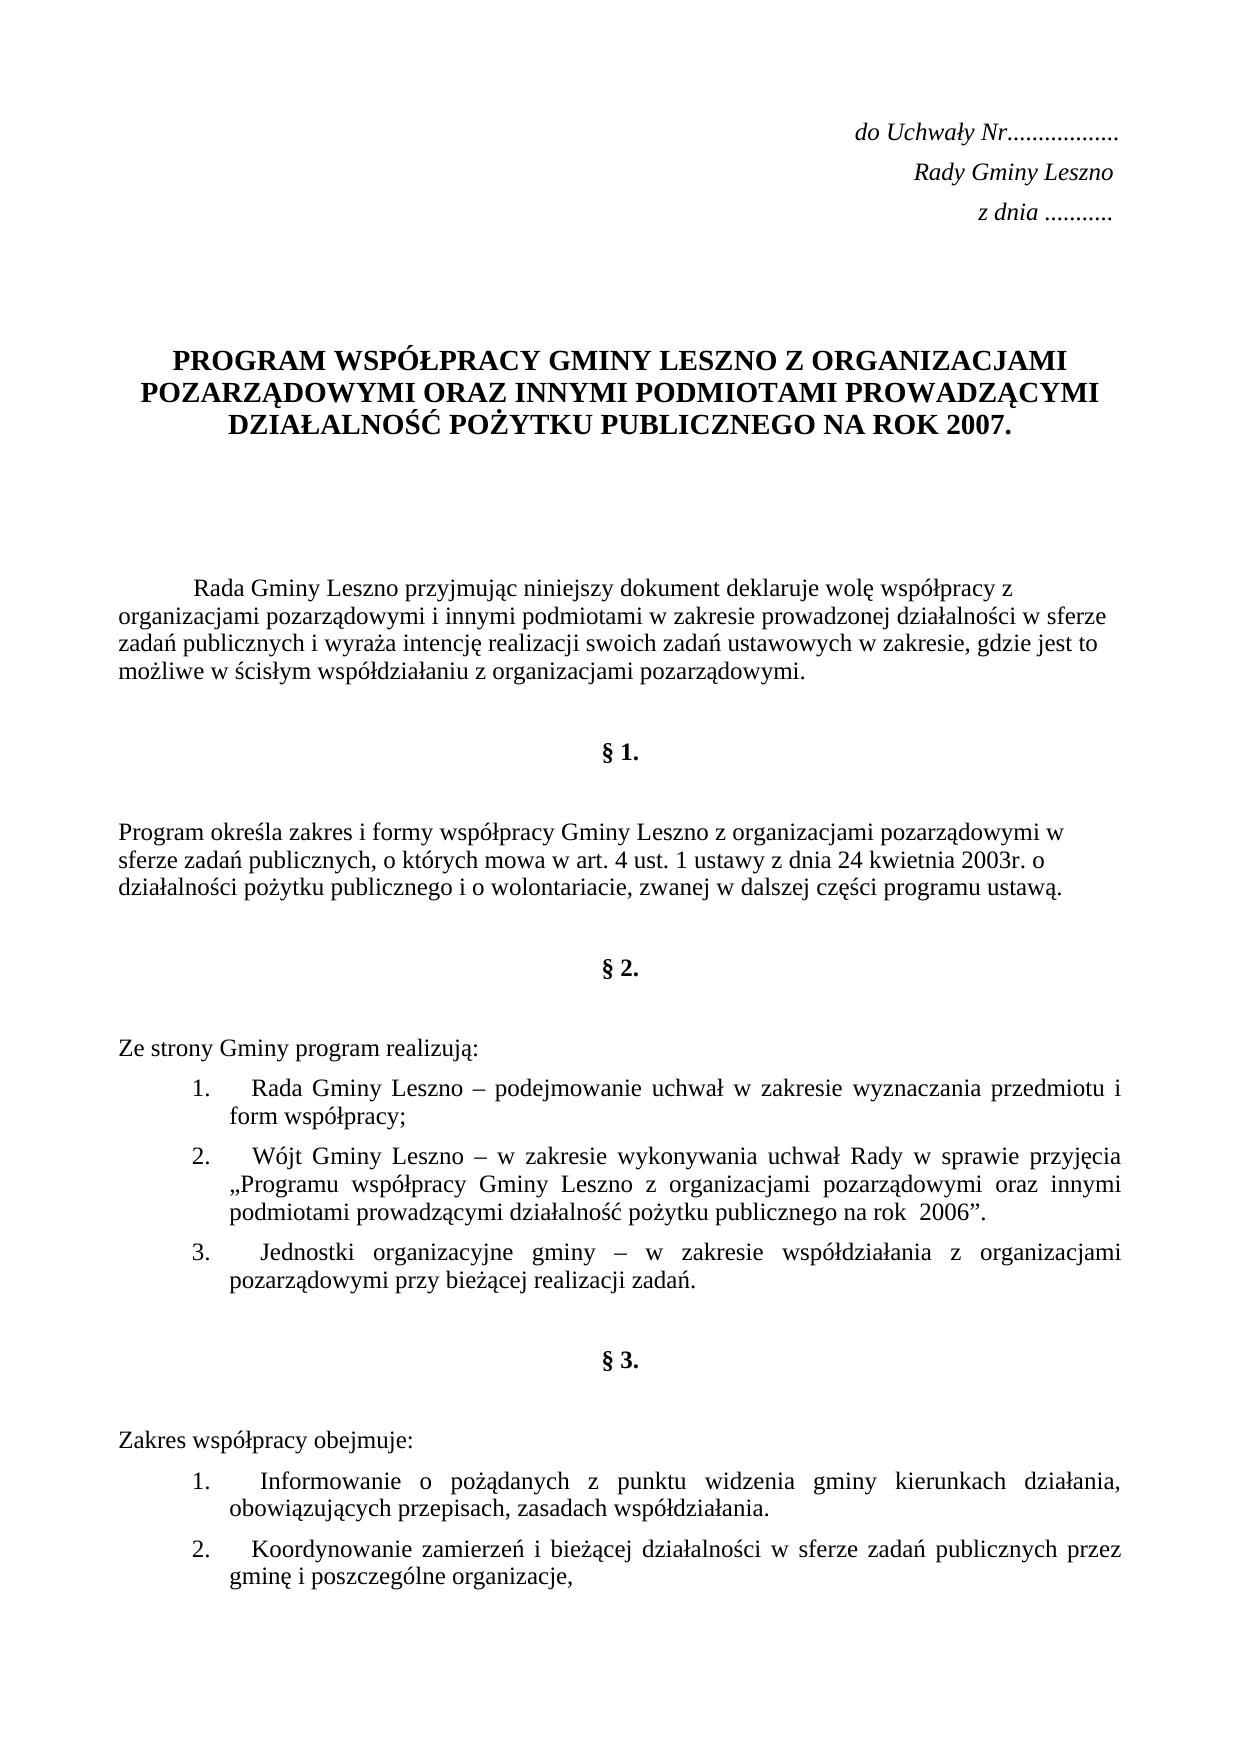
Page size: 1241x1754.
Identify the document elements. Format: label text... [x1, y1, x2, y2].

subtitle PROGRAM WSPÓŁPRACY GMINY LESZNO Z ORGANIZACJAMI POZARZĄDOWYMI ORAZ INNYMI PODMIOTAMI PROWADZĄCYMI DZIAŁALNOŚĆ POŻYTKU PUBLICZNEGO NA ROK 2007. [118, 344, 1122, 441]
text z dnia ........... [708, 198, 1122, 226]
text Ze strony Gminy program realizują: [118, 1034, 1122, 1062]
text Rady Gminy Leszno [708, 158, 1122, 186]
text 1. Informowanie o pożądanych z punktu widzenia gminy kierunkach działania, obowiązujących przepisach, zasadach współdziałania. [192, 1467, 1122, 1522]
text 2. Koordynowanie zamierzeń i bieżącej działalności w sferze zadań publicznych przez gminę i poszczególne organizacje, [192, 1535, 1122, 1590]
text 1. Rada Gminy Leszno – podejmowanie uchwał w zakresie wyznaczania przedmiotu i form współpracy; [192, 1074, 1122, 1130]
text § 1. [118, 738, 1122, 765]
text 2. Wójt Gminy Leszno – w zakresie wykonywania uchwał Rady w sprawie przyjęcia „Programu współpracy Gminy Leszno z organizacjami pozarządowymi oraz innymi podmiotami prowadzącymi działalność pożytku publicznego na rok 2006”. [192, 1142, 1122, 1226]
text Program określa zakres i formy współpracy Gminy Leszno z organizacjami pozarządowymi w sferze zadań publicznych, o których mowa w art. 4 ust. 1 ustawy z dnia 24 kwietnia 2003r. o działalności pożytku publicznego i o wolontariacie, zwanej w dalszej części programu ustawą. [118, 818, 1122, 901]
text do Uchwały Nr.................. [708, 118, 1122, 146]
text § 2. [118, 954, 1122, 982]
text Zakres współpracy obejmuje: [118, 1427, 1122, 1454]
text Rada Gminy Leszno przyjmując niniejszy dokument deklaruje wolę współpracy z organizacjami pozarządowymi i innymi podmiotami w zakresie prowadzonej działalności w sferze zadań publicznych i wyraża intencję realizacji swoich zadań ustawowych w zakresie, gdzie jest to możliwe w ścisłym współdziałaniu z organizacjami pozarządowymi. [118, 574, 1122, 685]
text 3. Jednostki organizacyjne gminy – w zakresie współdziałania z organizacjami pozarządowymi przy bieżącej realizacji zadań. [192, 1238, 1122, 1293]
text § 3. [118, 1346, 1122, 1374]
